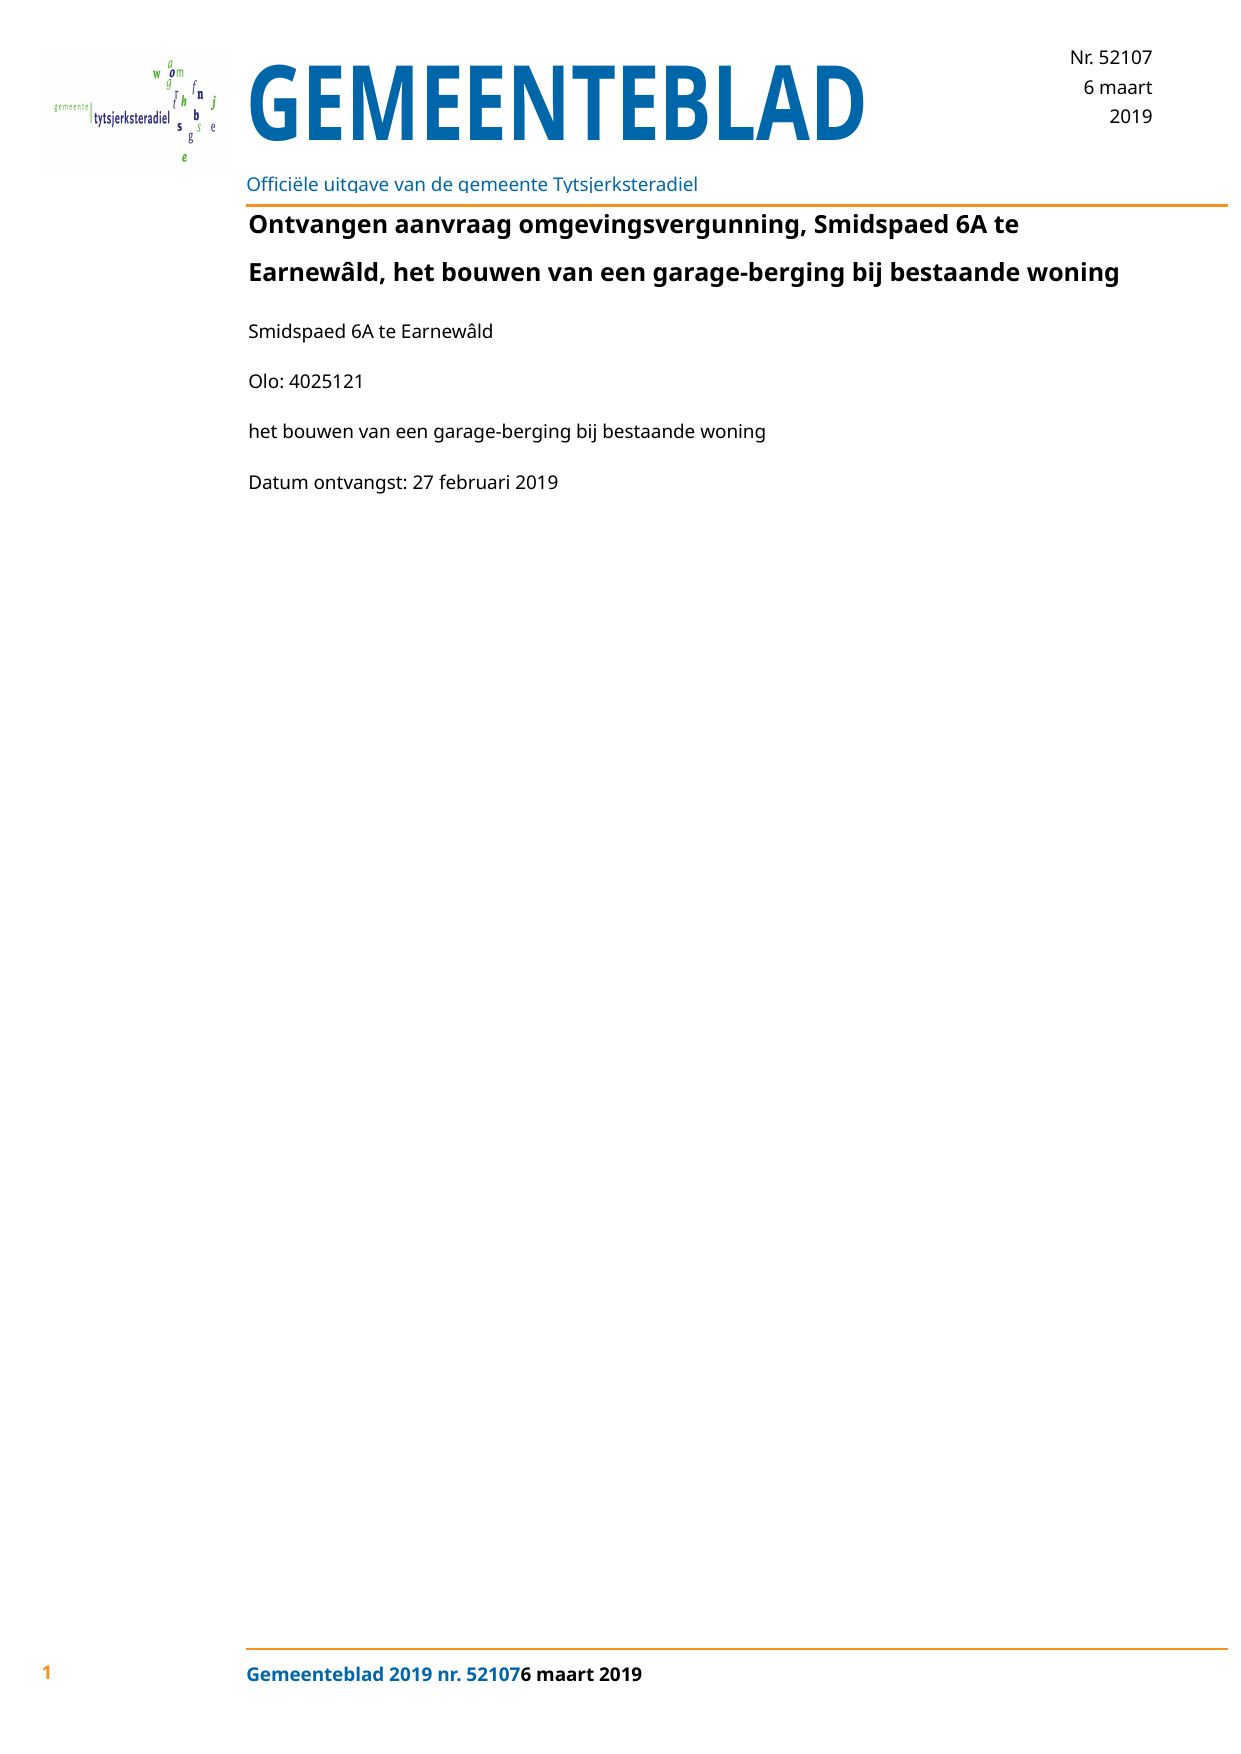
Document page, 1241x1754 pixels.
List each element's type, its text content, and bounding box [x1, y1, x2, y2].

text het bouwen van een garage-berging bij bestaande woning [248, 419, 1152, 444]
text Ontvangen aanvraag omgevingsvergunning, Smidspaed 6A te Earnewâld, het bouwen van een garage-berging bij bestaande woning [248, 207, 1152, 288]
picture [41, 47, 231, 172]
text Smidspaed 6A te Earnewâld [248, 318, 1152, 344]
text Datum ontvangst: 27 februari 2019 [248, 469, 1152, 495]
text Olo: 4025121 [248, 368, 1152, 394]
